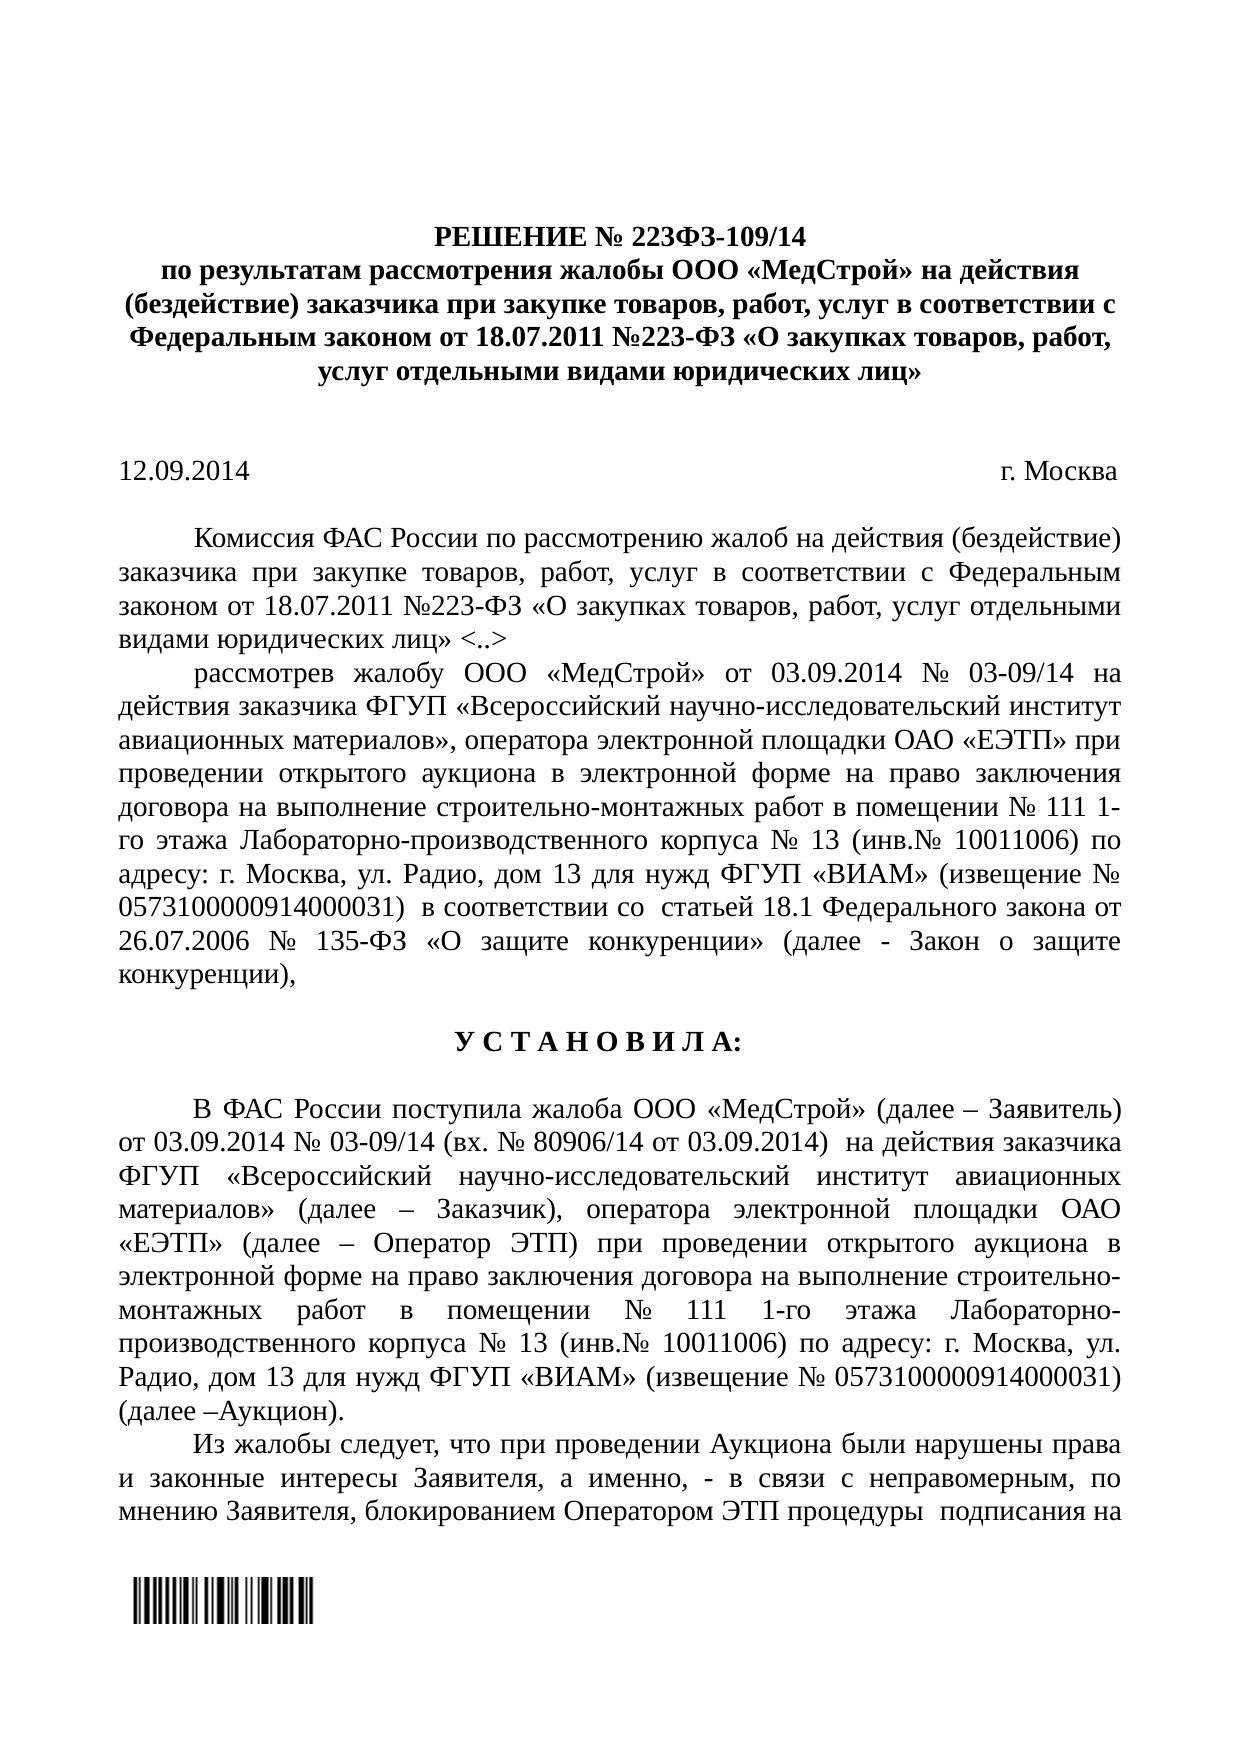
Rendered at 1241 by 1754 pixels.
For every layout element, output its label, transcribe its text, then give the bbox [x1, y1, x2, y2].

text У С Т А Н О В И Л А: [118, 1024, 1122, 1057]
text Из жалобы следует, что при проведении Аукциона были нарушены права и законные интересы Заявителя, а именно, - в связи с неправомерным, по мнению Заявителя, блокированием Оператором ЭТП процедуры подписания на [118, 1426, 1122, 1527]
text 12.09.2014 г. Москва [118, 453, 1122, 487]
text Комиссия ФАС России по рассмотрению жалоб на действия (бездействие) заказчика при закупке товаров, работ, услуг в соответствии с Федеральным законом от 18.07.2011 №223-ФЗ «О закупках товаров, работ, услуг отдельными видами юридических лиц» <..> [118, 521, 1122, 655]
text рассмотрев жалобу ООО «МедСтрой» от 03.09.2014 № 03-09/14 на действия заказчика ФГУП «Всероссийский научно-исследовательский институт авиационных материалов», оператора электронной площадки ОАО «ЕЭТП» при проведении открытого аукциона в электронной форме на право заключения договора на выполнение строительно-монтажных работ в помещении № 111 1-го этажа Лабораторно-производственного корпуса № 13 (инв.№ 10011006) по адресу: г. Москва, ул. Радио, дом 13 для нужд ФГУП «ВИАМ» (извещение № 0573100000914000031) в соответствии со статьей 18.1 Федерального закона от 26.07.2006 № 135-ФЗ «О защите конкуренции» (далее - Закон о защите конкуренции), [118, 655, 1122, 990]
text по результатам рассмотрения жалобы ООО «МедСтрой» на действия (бездействие) заказчика при закупке товаров, работ, услуг в соответствии с Федеральным законом от 18.07.2011 №223-ФЗ «О закупках товаров, работ, услуг отдельными видами юридических лиц» [118, 252, 1122, 386]
picture [118, 1577, 331, 1624]
text В ФАС России поступила жалоба ООО «МедСтрой» (далее – Заявитель) от 03.09.2014 № 03-09/14 (вх. № 80906/14 от 03.09.2014) на действия заказчика ФГУП «Всероссийский научно-исследовательский институт авиационных материалов» (далее – Заказчик), оператора электронной площадки ОАО «ЕЭТП» (далее – Оператор ЭТП) при проведении открытого аукциона в электронной форме на право заключения договора на выполнение строительно-монтажных работ в помещении № 111 1-го этажа Лабораторно-производственного корпуса № 13 (инв.№ 10011006) по адресу: г. Москва, ул. Радио, дом 13 для нужд ФГУП «ВИАМ» (извещение № 0573100000914000031) (далее –Аукцион). [118, 1091, 1122, 1426]
text РЕШЕНИЕ № 223ФЗ-109/14 [118, 219, 1122, 252]
